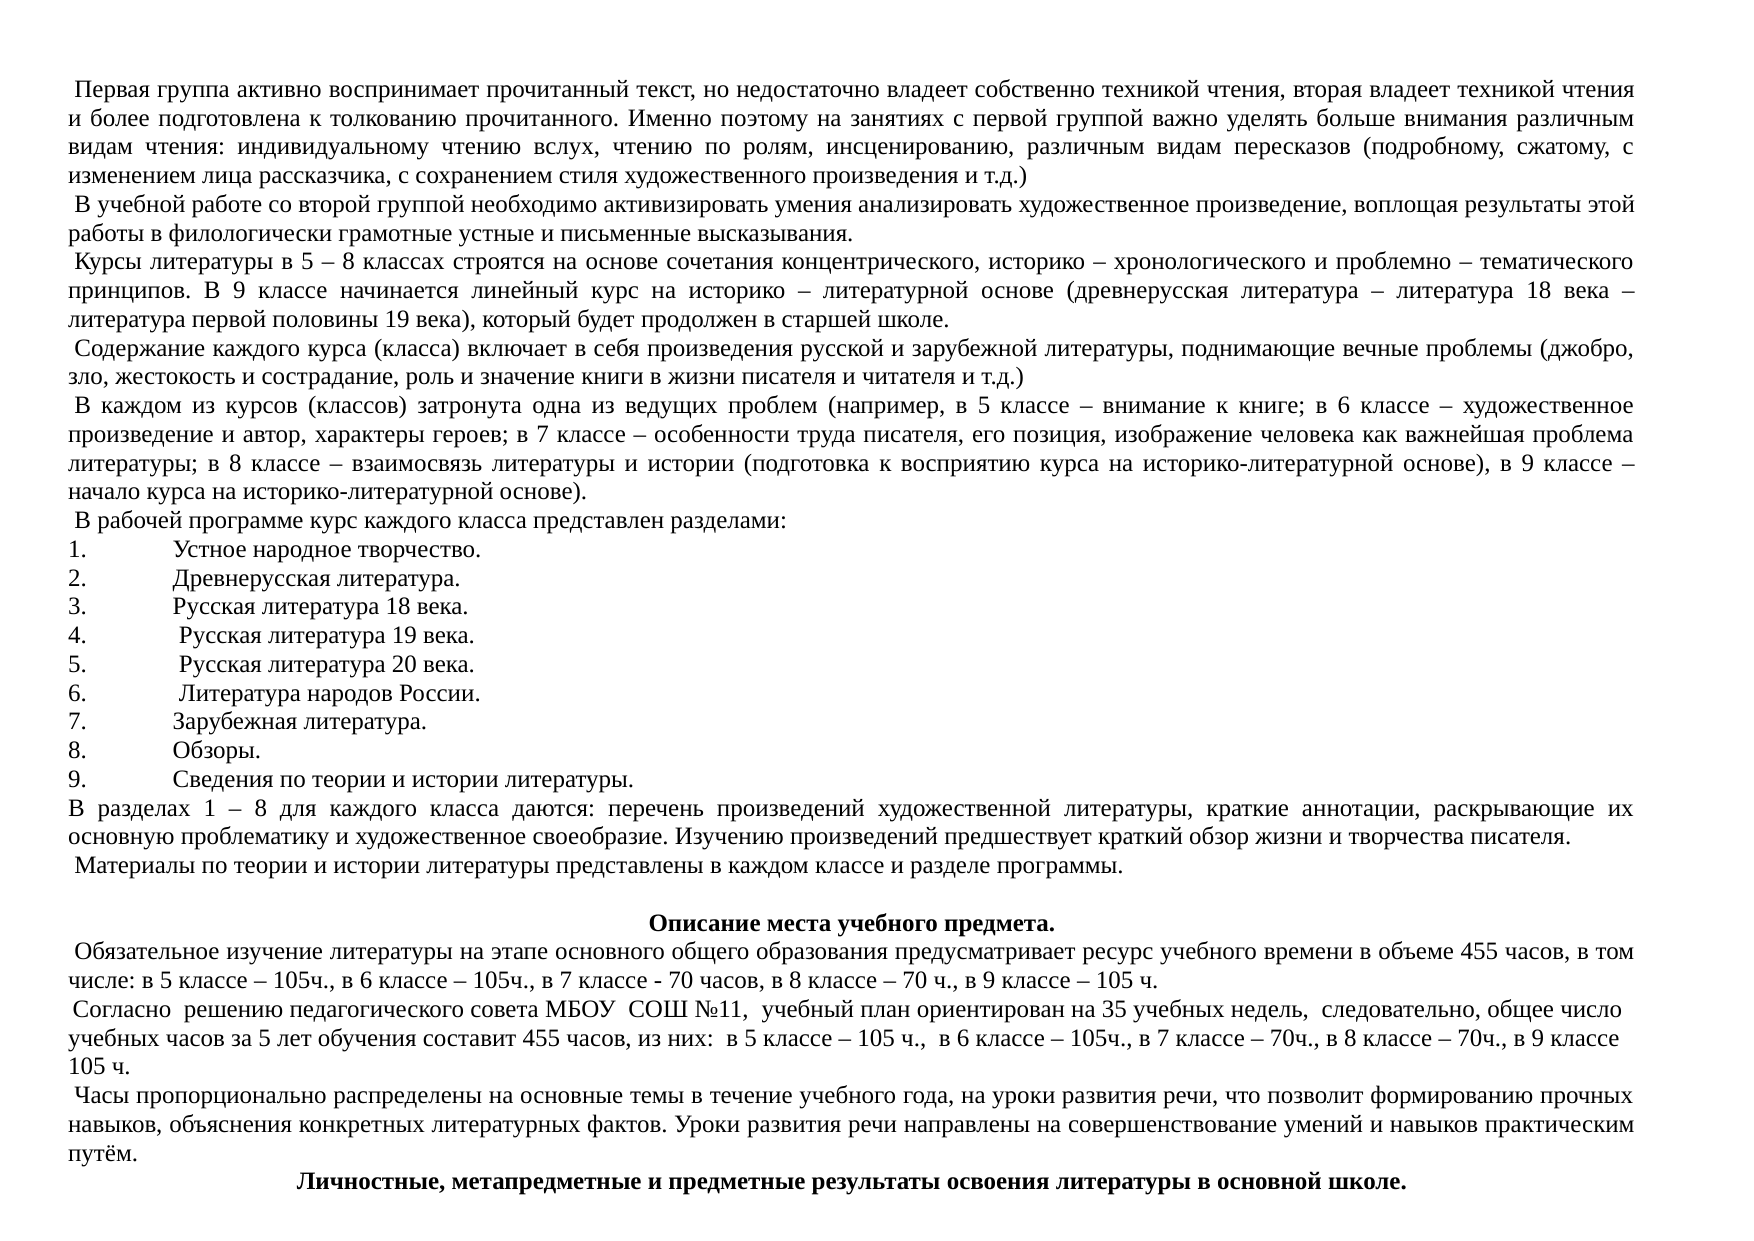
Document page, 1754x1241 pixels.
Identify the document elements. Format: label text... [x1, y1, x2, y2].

text Первая группа активно воспринимает прочитанный текст, но недостаточно владеет собственно техникой чтения, вторая владеет техникой чтения и более подготовлена к толкованию прочитанного. Именно поэтому на занятиях с первой группой важно уделять больше внимания различным видам чтения: индивидуальному чтению вслух, чтению по ролям, инсценированию, различным видам пересказов (подробному, сжатому, с изменением лица рассказчика, с сохранением стиля художественного произведения и т.д.) [68, 74, 1636, 189]
text Часы пропорционально распределены на основные темы в течение учебного года, на уроки развития речи, что позволит формированию прочных навыков, объяснения конкретных литературных фактов. Уроки развития речи направлены на совершенствование умений и навыков практическим путём. [68, 1080, 1636, 1166]
list Русская литература 19 века. [68, 620, 1636, 649]
text В разделах 1 – 8 для каждого класса даются: перечень произведений художественной литературы, краткие аннотации, раскрывающие их основную проблематику и художественное своеобразие. Изучению произведений предшествует краткий обзор жизни и творчества писателя. [68, 793, 1636, 850]
list Литература народов России. [68, 678, 1636, 706]
list Обзоры. [68, 735, 1636, 764]
text Материалы по теории и истории литературы представлены в каждом классе и разделе программы. [68, 850, 1636, 879]
list Русская литература 20 века. [68, 649, 1636, 678]
list Устное народное творчество. [68, 534, 1636, 563]
list Древнерусская литература. [68, 563, 1636, 591]
list Русская литература 18 века. [68, 591, 1636, 620]
list Зарубежная литература. [68, 706, 1636, 735]
text Содержание каждого курса (класса) включает в себя произведения русской и зарубежной литературы, поднимающие вечные проблемы (джобро, зло, жестокость и сострадание, роль и значение книги в жизни писателя и читателя и т.д.) [68, 333, 1636, 390]
text В каждом из курсов (классов) затронута одна из ведущих проблем (например, в 5 классе – внимание к книге; в 6 классе – художественное произведение и автор, характеры героев; в 7 классе – особенности труда писателя, его позиция, изображение человека как важнейшая проблема литературы; в 8 классе – взаимосвязь литературы и истории (подготовка к восприятию курса на историко-литературной основе), в 9 классе – начало курса на историко-литературной основе). [68, 390, 1636, 505]
text Курсы литературы в 5 – 8 классах строятся на основе сочетания концентрического, историко – хронологического и проблемно – тематического принципов. В 9 классе начинается линейный курс на историко – литературной основе (древнерусская литература – литература 18 века – литература первой половины 19 века), который будет продолжен в старшей школе. [68, 246, 1636, 333]
text В рабочей программе курс каждого класса представлен разделами: [68, 505, 1636, 534]
text Описание места учебного предмета. [68, 908, 1636, 936]
text Обязательное изучение литературы на этапе основного общего образования предусматривает ресурс учебного времени в объеме 455 часов, в том числе: в 5 классе – 105ч., в 6 классе – 105ч., в 7 классе - 70 часов, в 8 классе – 70 ч., в 9 классе – 105 ч. [68, 936, 1636, 994]
text В учебной работе со второй группой необходимо активизировать умения анализировать художественное произведение, воплощая результаты этой работы в филологически грамотные устные и письменные высказывания. [68, 189, 1636, 246]
text Личностные, метапредметные и предметные результаты освоения литературы в основной школе. [68, 1166, 1636, 1195]
text Согласно решению педагогического совета МБОУ СОШ №11, учебный план ориентирован на 35 учебных недель, следовательно, общее число учебных часов за 5 лет обучения составит 455 часов, из них: в 5 классе – 105 ч., в 6 классе – 105ч., в 7 классе – 70ч., в 8 классе – 70ч., в 9 классе 105 ч. [68, 994, 1636, 1080]
list Сведения по теории и истории литературы. [68, 764, 1636, 793]
